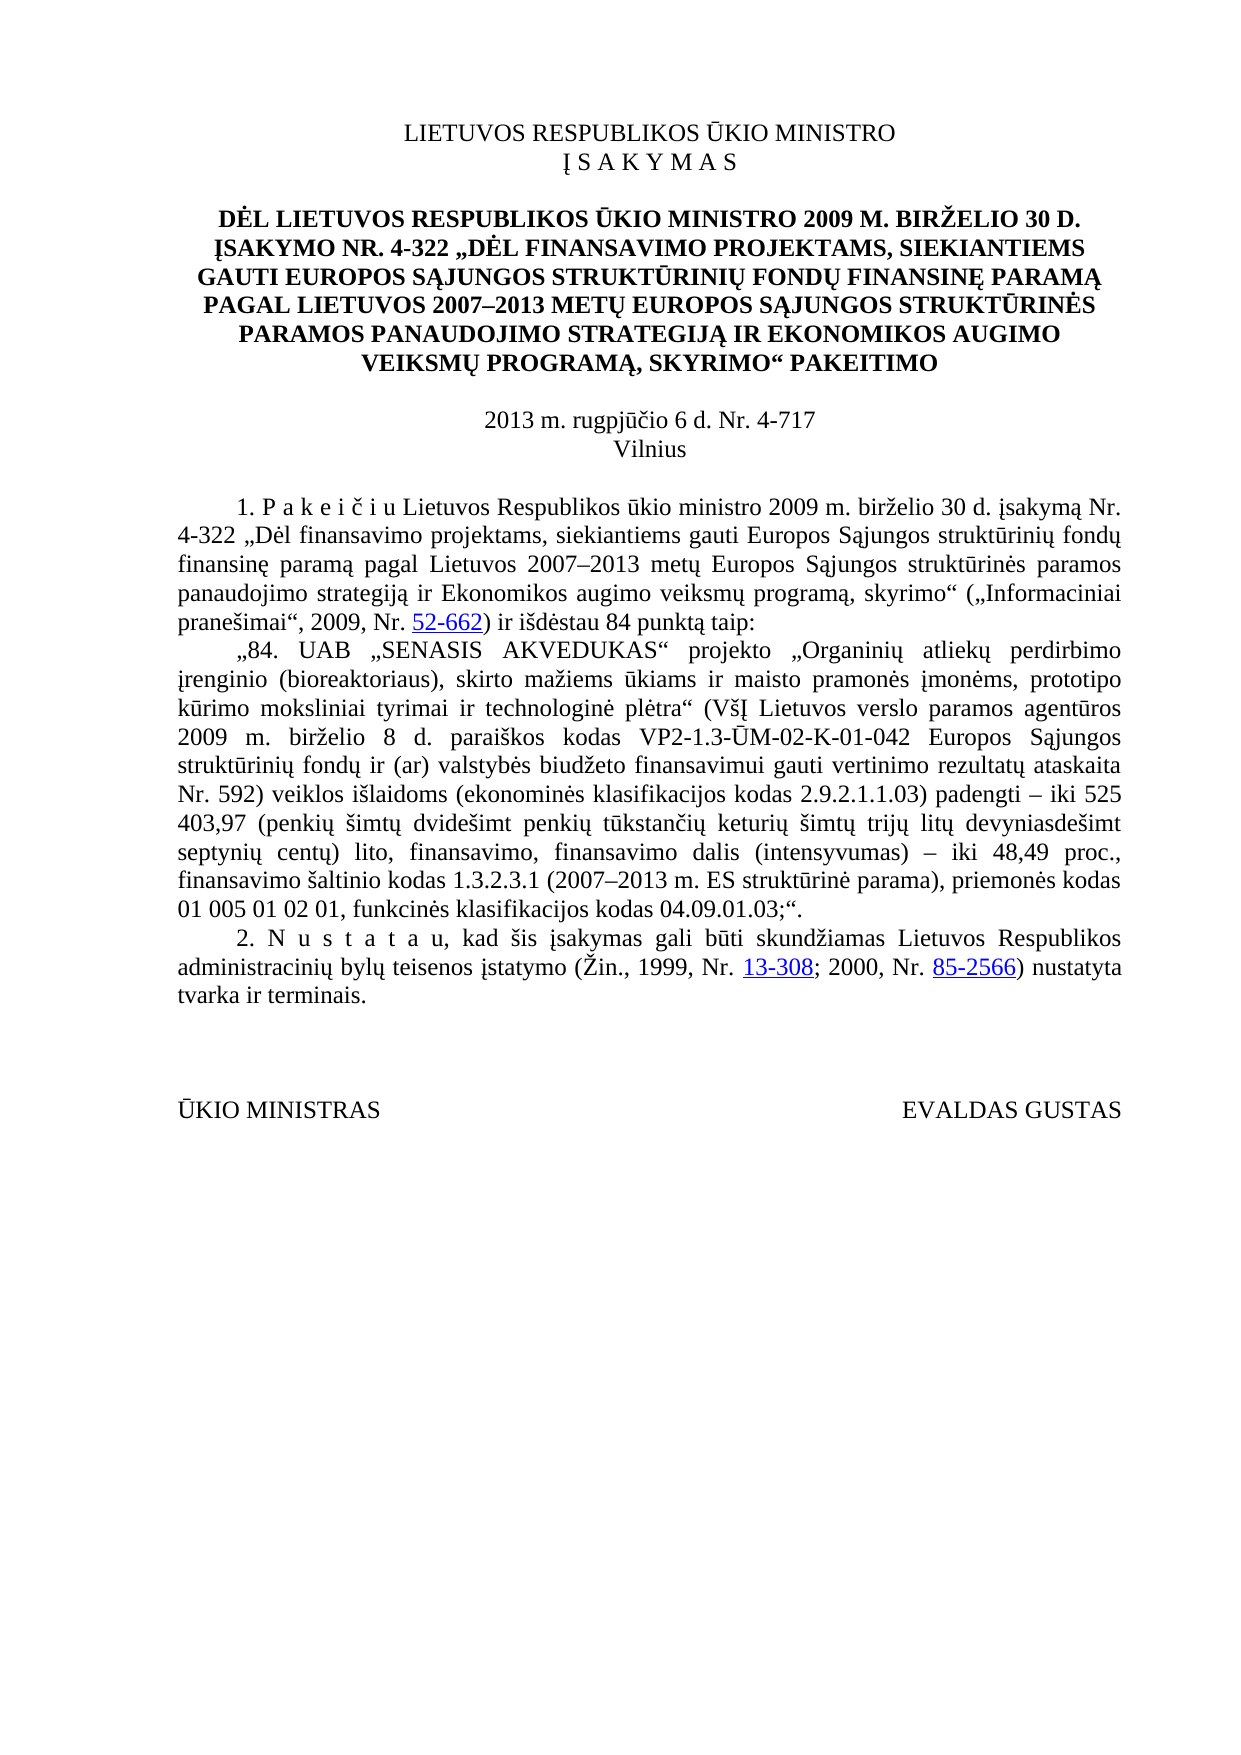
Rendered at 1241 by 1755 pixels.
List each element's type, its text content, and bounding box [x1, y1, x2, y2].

text 2. N u s t a t a u, kad šis įsakymas gali būti skundžiamas Lietuvos Respublikos administracinių bylų teisenos įstatymo (Žin., 1999, Nr. 13-308; 2000, Nr. 85-2566) nustatyta tvarka ir terminais. [177, 923, 1122, 1009]
text Vilnius [177, 434, 1122, 463]
text Į S A K Y M A S [177, 147, 1122, 176]
text LIETUVOS RESPUBLIKOS ŪKIO MINISTRO [177, 118, 1122, 147]
text 1. P a k e i č i u Lietuvos Respublikos ūkio ministro 2009 m. birželio 30 d. įsakymą Nr. 4-322 „Dėl finansavimo projektams, siekiantiems gauti Europos Sąjungos struktūrinių fondų finansinę paramą pagal Lietuvos 2007–2013 metų Europos Sąjungos struktūrinės paramos panaudojimo strategiją ir Ekonomikos augimo veiksmų programą, skyrimo“ („Informaciniai pranešimai“, 2009, Nr. 52-662) ir išdėstau 84 punktą taip: [177, 492, 1122, 636]
text Ūkio ministras Evaldas Gustas [177, 1096, 1122, 1124]
text 2013 m. rugpjūčio 6 d. Nr. 4-717 [177, 406, 1122, 434]
text DĖL LIETUVOS RESPUBLIKOS ŪKIO MINISTRO 2009 M. BIRŽELIO 30 D. ĮSAKYMO NR. 4-322 „DĖL FINANSAVIMO PROJEKTAMS, SIEKIANTIEMS GAUTI EUROPOS SĄJUNGOS STRUKTŪRINIŲ FONDŲ FINANSINĘ PARAMĄ PAGAL LIETUVOS 2007–2013 METŲ EUROPOS SĄJUNGOS STRUKTŪRINĖS PARAMOS PANAUDOJIMO STRATEGIJĄ IR EKONOMIKOS AUGIMO VEIKSMŲ PROGRAMĄ, SKYRIMO“ PAKEITIMO [177, 204, 1122, 377]
text „84. UAB „SENASIS AKVEDUKAS“ projekto „Organinių atliekų perdirbimo įrenginio (bioreaktoriaus), skirto mažiems ūkiams ir maisto pramonės įmonėms, prototipo kūrimo moksliniai tyrimai ir technologinė plėtra“ (VšĮ Lietuvos verslo paramos agentūros 2009 m. birželio 8 d. paraiškos kodas VP2-1.3-ŪM-02-K-01-042 Europos Sąjungos struktūrinių fondų ir (ar) valstybės biudžeto finansavimui gauti vertinimo rezultatų ataskaita Nr. 592) veiklos išlaidoms (ekonominės klasifikacijos kodas 2.9.2.1.1.03) padengti – iki 525 403,97 (penkių šimtų dvidešimt penkių tūkstančių keturių šimtų trijų litų devyniasdešimt septynių centų) lito, finansavimo, finansavimo dalis (intensyvumas) – iki 48,49 proc., finansavimo šaltinio kodas 1.3.2.3.1 (2007–2013 m. ES struktūrinė parama), priemonės kodas 01 005 01 02 01, funkcinės klasifikacijos kodas 04.09.01.03;“. [177, 636, 1122, 923]
